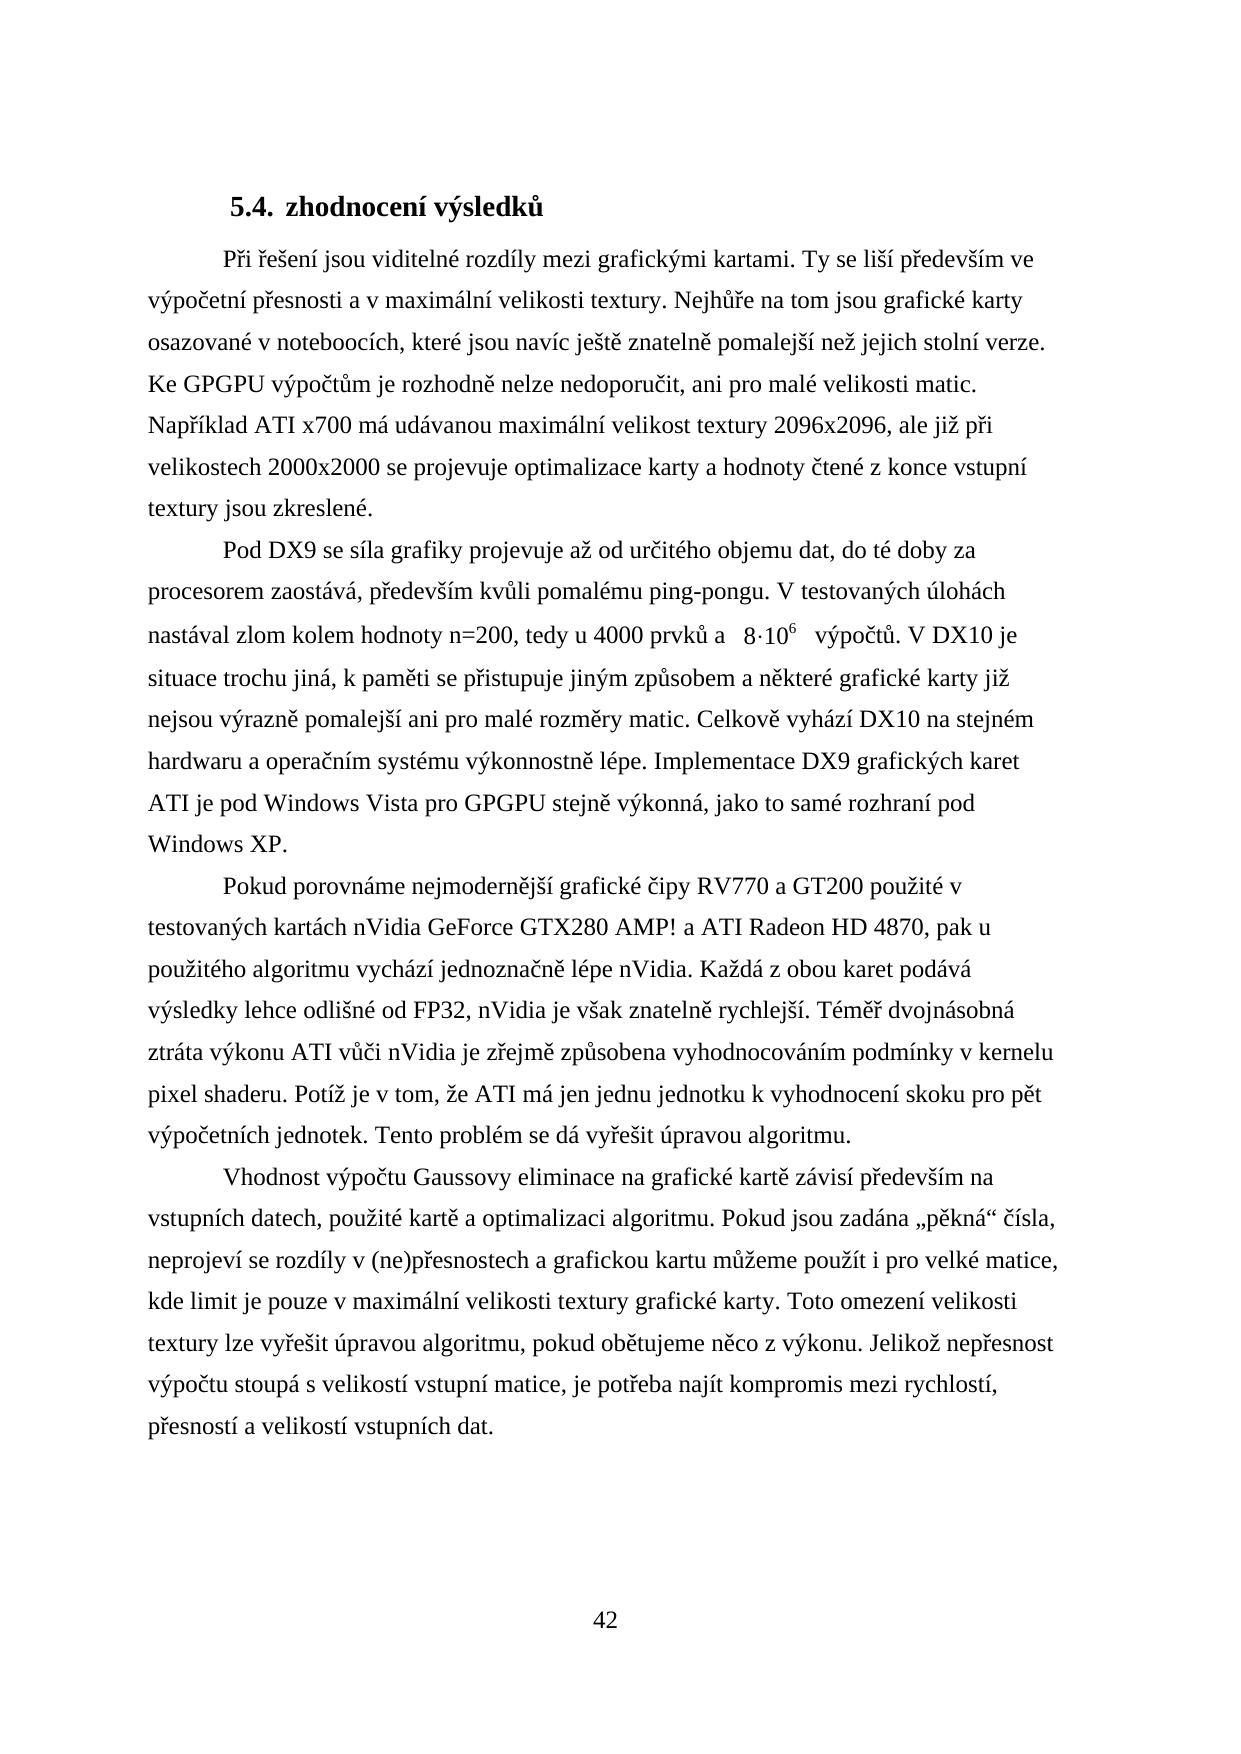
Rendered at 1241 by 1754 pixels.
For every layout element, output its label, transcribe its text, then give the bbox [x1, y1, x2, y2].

text Pokud porovnáme nejmodernější grafické čipy RV770 a GT200 použité v testovaných kartách nVidia GeForce GTX280 AMP! a ATI Radeon HD 4870, pak u použitého algoritmu vychází jednoznačně lépe nVidia. Každá z obou karet podává výsledky lehce odlišné od FP32, nVidia je však znatelně rychlejší. Téměř dvojnásobná ztráta výkonu ATI vůči nVidia je zřejmě způsobena vyhodnocováním podmínky v kernelu pixel shaderu. Potíž je v tom, že ATI má jen jednu jednotku k vyhodnocení skoku pro pět výpočetních jednotek. Tento problém se dá vyřešit úpravou algoritmu. [148, 872, 1063, 1149]
text Při řešení jsou viditelné rozdíly mezi grafickými kartami. Ty se liší především ve výpočetní přesnosti a v maximální velikosti textury. Nejhůře na tom jsou grafické karty osazované v noteboocích, které jsou navíc ještě znatelně pomalejší než jejich stolní verze. Ke GPGPU výpočtům je rozhodně nelze nedoporučit, ani pro malé velikosti matic. Například ATI x700 má udávanou maximální velikost textury 2096x2096, ale již při velikostech 2000x2000 se projevuje optimalizace karty a hodnoty čtené z konce vstupní textury jsou zkreslené. [148, 245, 1063, 522]
text Vhodnost výpočtu Gaussovy eliminace na grafické kartě závisí především na vstupních datech, použité kartě a optimalizaci algoritmu. Pokud jsou zadána „pěkná“ čísla, neprojeví se rozdíly v (ne)přesnostech a grafickou kartu můžeme použít i pro velké matice, kde limit je pouze v maximální velikosti textury grafické karty. Toto omezení velikosti textury lze vyřešit úpravou algoritmu, pokud obětujeme něco z výkonu. Jelikož nepřesnost výpočtu stoupá s velikostí vstupní matice, je potřeba najít kompromis mezi rychlostí, přesností a velikostí vstupních dat. [148, 1163, 1063, 1440]
text Pod DX9 se síla grafiky projevuje až od určitého objemu dat, do té doby za procesorem zaostává, především kvůli pomalému ping-pongu. V testovaných úlohách nastával zlom kolem hodnoty n=200, tedy u 4000 prvků avýpočtů. V DX10 je situace trochu jiná, k paměti se přistupuje jiným způsobem a některé grafické karty již nejsou výrazně pomalejší ani pro malé rozměry matic. Celkově vyhází DX10 na stejném hardwaru a operačním systému výkonnostně lépe. Implementace DX9 grafických karet ATI je pod Windows Vista pro GPGPU stejně výkonná, jako to samé rozhraní pod Windows XP. [148, 536, 1063, 858]
subtitle zhodnocení výsledků [223, 190, 1063, 223]
